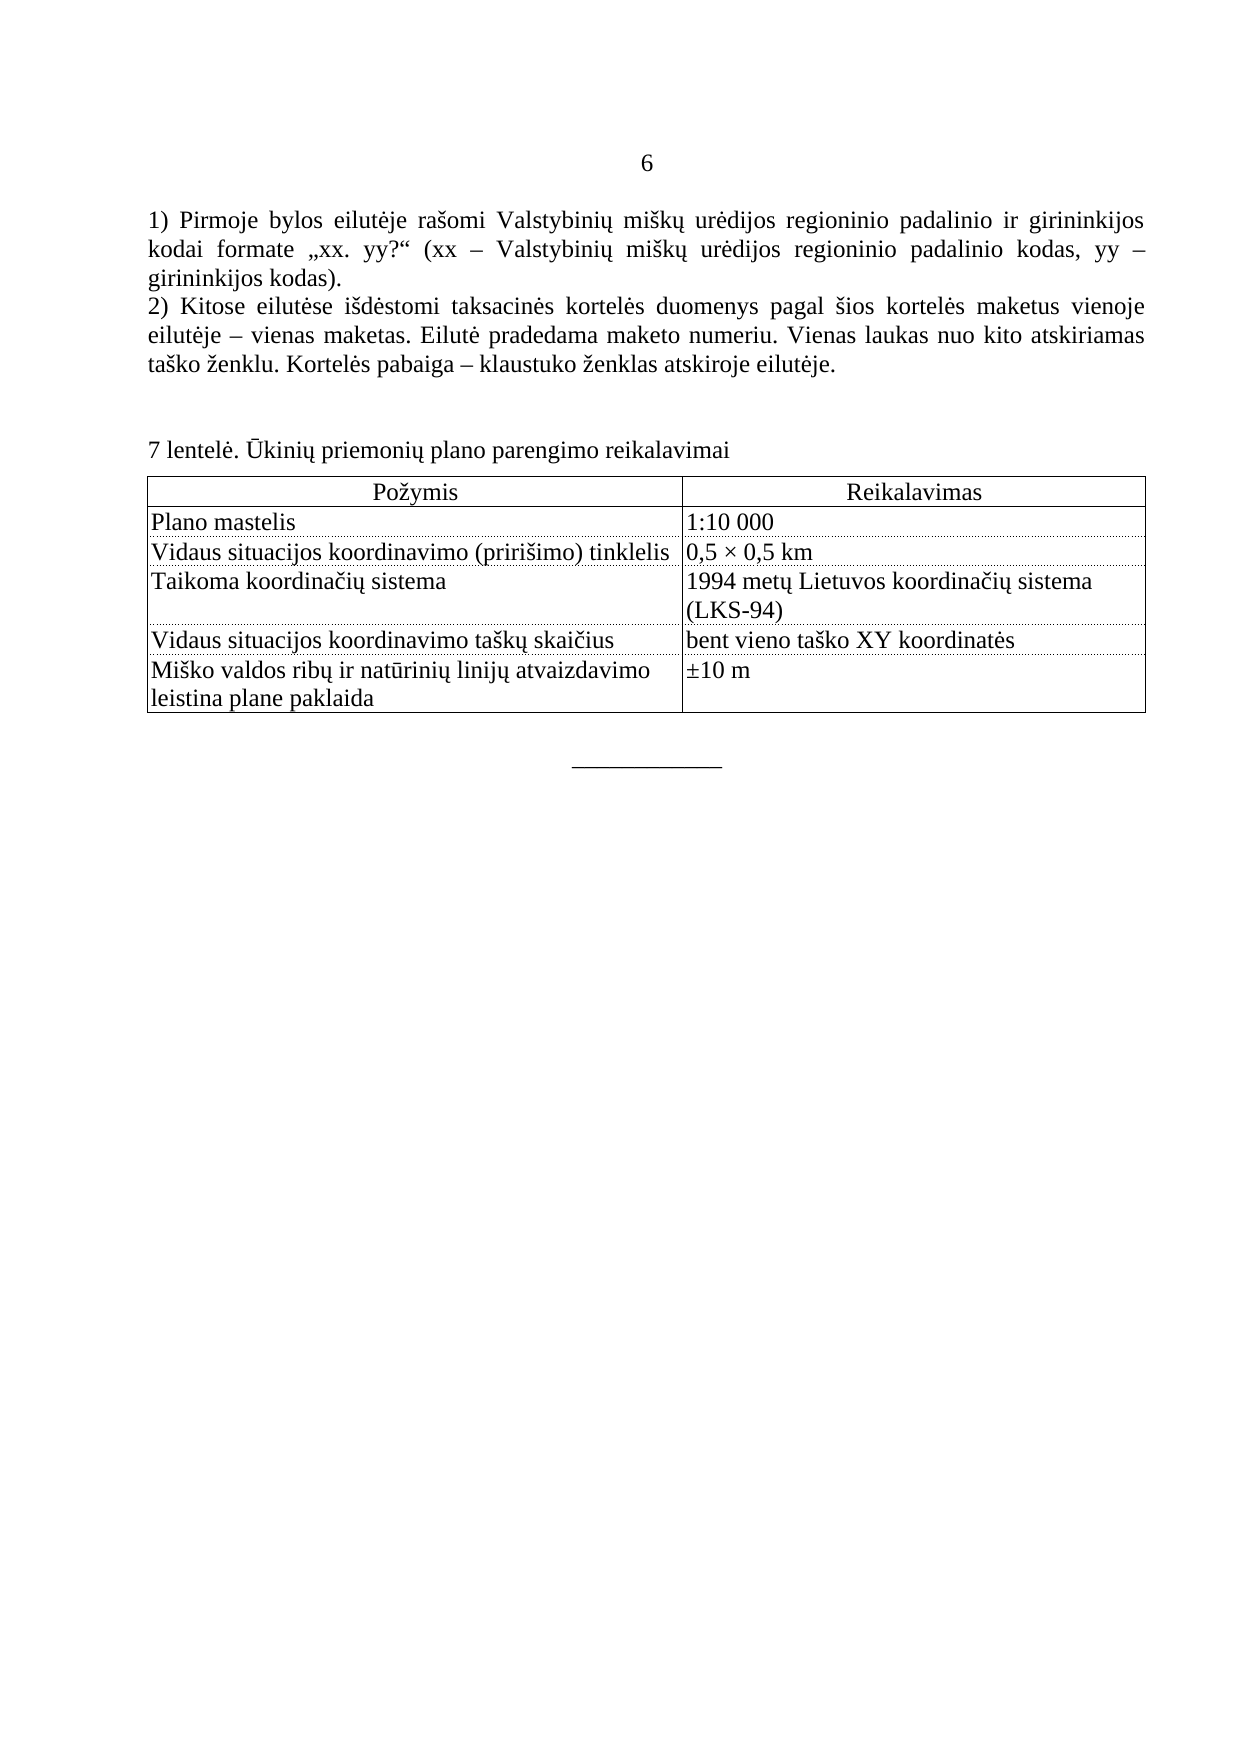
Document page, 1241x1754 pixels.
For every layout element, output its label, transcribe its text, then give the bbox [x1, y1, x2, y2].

table_header Reikalavimas [683, 477, 1145, 506]
table_header Požymis [148, 477, 682, 506]
table_cell 0,5 × 0,5 km [683, 536, 1145, 565]
text 2) Kitose eilutėse išdėstomi taksacinės kortelės duomenys pagal šios kortelės maketus vienoje eilutėje – vienas maketas. Eilutė pradedama maketo numeriu. Vienas laukas nuo kito atskiriamas taško ženklu. Kortelės pabaiga – klaustuko ženklas atskiroje eilutėje. [148, 291, 1146, 378]
table_cell Taikoma koordinačių sistema [148, 565, 682, 624]
table_cell Vidaus situacijos koordinavimo (pririšimo) tinklelis [148, 536, 682, 565]
table_cell 1:10 000 [683, 507, 1145, 536]
text ____________ [148, 742, 1146, 771]
text 1) Pirmoje bylos eilutėje rašomi Valstybinių miškų urėdijos regioninio padalinio ir girininkijos kodai formate „xx. yy?“ (xx – Valstybinių miškų urėdijos regioninio padalinio kodas, yy – girininkijos kodas). [148, 205, 1146, 291]
table_cell Plano mastelis [148, 507, 682, 536]
table_cell Vidaus situacijos koordinavimo taškų skaičius [148, 624, 682, 654]
table_cell ±10 m [683, 654, 1145, 712]
text 7 lentelė. Ūkinių priemonių plano parengimo reikalavimai [148, 435, 1146, 464]
table_cell bent vieno taško XY koordinatės [683, 624, 1145, 654]
table_cell 1994 metų Lietuvos koordinačių sistema (LKS-94) [683, 565, 1145, 624]
table_cell Miško valdos ribų ir natūrinių linijų atvaizdavimo leistina plane paklaida [148, 654, 682, 712]
